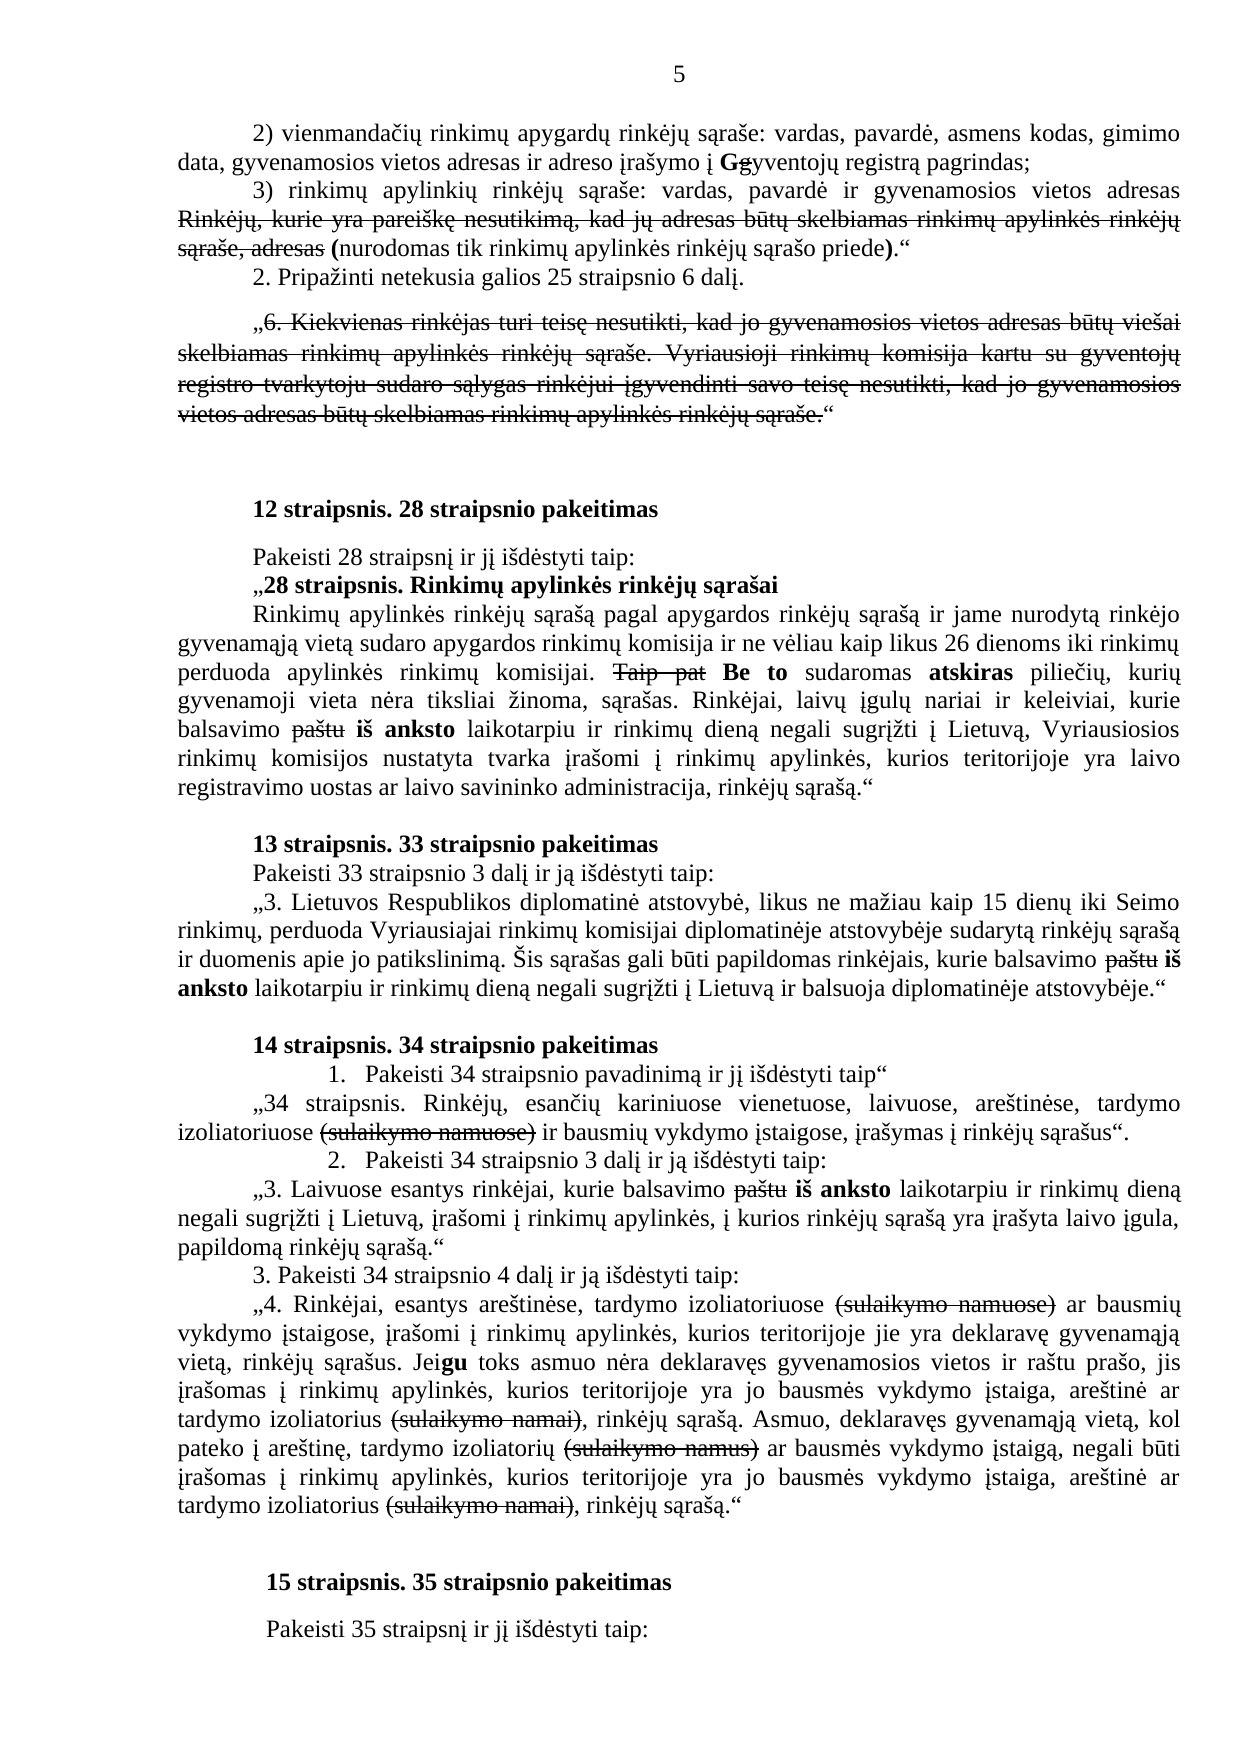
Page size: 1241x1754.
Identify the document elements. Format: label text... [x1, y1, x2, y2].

text 14 straipsnis. 34 straipsnio pakeitimas [177, 1030, 1181, 1059]
text 3) rinkimų apylinkių rinkėjų sąraše: vardas, pavardė ir gyvenamosios vietos adresas Rinkėjų, kurie yra pareiškę nesutikimą, kad jų adresas būtų skelbiamas rinkimų apylinkės rinkėjų sąraše, adresas (nurodomas tik rinkimų apylinkės rinkėjų sąrašo priede).“ [177, 176, 1181, 220]
list Pakeisti 34 straipsnio 3 dalį ir ją išdėstyti taip: [327, 1145, 1181, 1174]
text 15 straipsnis. 35 straipsnio pakeitimas [266, 1567, 1181, 1595]
text 3. Pakeisti 34 straipsnio 4 dalį ir ją išdėstyti taip: [177, 1260, 1181, 1289]
text „6. Kiekvienas rinkėjas turi teisę nesutikti, kad jo gyvenamosios vietos adresas būtų viešai skelbiamas rinkimų apylinkės rinkėjų sąraše. Vyriausioji rinkimų komisija kartu su gyventojų registro tvarkytoju sudaro sąlygas rinkėjui įgyvendinti savo teisę nesutikti, kad jo gyvenamosios vietos adresas būtų skelbiamas rinkimų apylinkės rinkėjų sąraše.“ [177, 386, 1181, 428]
list Pakeisti 34 straipsnio pavadinimą ir jį išdėstyti taip“ [327, 1059, 1181, 1088]
text 12 straipsnis. 28 straipsnio pakeitimas [177, 494, 1181, 523]
text 2) vienmandačių rinkimų apygardų rinkėjų sąraše: vardas, pavardė, asmens kodas, gimimo data, gyvenamosios vietos adresas ir adreso įrašymo į Ggyventojų registrą pagrindas; [177, 118, 1181, 176]
text 13 straipsnis. 33 straipsnio pakeitimas [177, 829, 1181, 858]
text 3) rinkimų apylinkių rinkėjų sąraše: vardas, pavardė ir gyvenamosios vietos adresas Rinkėjų, kurie yra pareiškę nesutikimą, kad jų adresas būtų skelbiamas rinkimų apylinkės rinkėjų sąraše, adresas (nurodomas tik rinkimų apylinkės rinkėjų sąrašo priede).“ [177, 221, 1181, 262]
text „6. Kiekvienas rinkėjas turi teisę nesutikti, kad jo gyvenamosios vietos adresas būtų viešai skelbiamas rinkimų apylinkės rinkėjų sąraše. Vyriausioji rinkimų komisija kartu su gyventojų registro tvarkytoju sudaro sąlygas rinkėjui įgyvendinti savo teisę nesutikti, kad jo gyvenamosios vietos adresas būtų skelbiamas rinkimų apylinkės rinkėjų sąraše.“ [177, 307, 1181, 354]
text Rinkimų apylinkės rinkėjų sąrašą pagal apygardos rinkėjų sąrašą ir jame nurodytą rinkėjo gyvenamąją vietą sudaro apygardos rinkimų komisija ir ne vėliau kaip likus 26 dienoms iki rinkimų perduoda apylinkės rinkimų komisijai. Taip pat Be to sudaromas atskiras piliečių, kurių gyvenamoji vieta nėra tiksliai žinoma, sąrašas. Rinkėjai, laivų įgulų nariai ir keleiviai, kurie balsavimo paštu iš anksto laikotarpiu ir rinkimų dieną negali sugrįžti į Lietuvą, Vyriausiosios rinkimų komisijos nustatyta tvarka įrašomi į rinkimų apylinkės, kurios teritorijoje yra laivo registravimo uostas ar laivo savininko administracija, rinkėjų sąrašą.“ [177, 599, 1181, 800]
text „3. Laivuose esantys rinkėjai, kurie balsavimo paštu iš anksto laikotarpiu ir rinkimų dieną negali sugrįžti į Lietuvą, įrašomi į rinkimų apylinkės, į kurios rinkėjų sąrašą yra įrašyta laivo įgula, papildomą rinkėjų sąrašą.“ [177, 1174, 1181, 1260]
text „3. Lietuvos Respublikos diplomatinė atstovybė, likus ne mažiau kaip 15 dienų iki Seimo rinkimų, perduoda Vyriausiajai rinkimų komisijai diplomatinėje atstovybėje sudarytą rinkėjų sąrašą ir duomenis apie jo patikslinimą. Šis sąrašas gali būti papildomas rinkėjais, kurie balsavimo paštu iš anksto laikotarpiu ir rinkimų dieną negali sugrįžti į Lietuvą ir balsuoja diplomatinėje atstovybėje.“ [177, 887, 1181, 1002]
text „34 straipsnis. Rinkėjų, esančių kariniuose vienetuose, laivuose, areštinėse, tardymo izoliatoriuose (sulaikymo namuose) ir bausmių vykdymo įstaigose, įrašymas į rinkėjų sąrašus“. [177, 1088, 1181, 1145]
text Pakeisti 35 straipsnį ir jį išdėstyti taip: [266, 1614, 1181, 1643]
text „4. Rinkėjai, esantys areštinėse, tardymo izoliatoriuose (sulaikymo namuose) ar bausmių vykdymo įstaigose, įrašomi į rinkimų apylinkės, kurios teritorijoje jie yra deklaravę gyvenamąją vietą, rinkėjų sąrašus. Jeigu toks asmuo nėra deklaravęs gyvenamosios vietos ir raštu prašo, jis įrašomas į rinkimų apylinkės, kurios teritorijoje yra jo bausmės vykdymo įstaiga, areštinė ar tardymo izoliatorius (sulaikymo namai), rinkėjų sąrašą. Asmuo, deklaravęs gyvenamąją vietą, kol pateko į areštinę, tardymo izoliatorių (sulaikymo namus) ar bausmės vykdymo įstaigą, negali būti įrašomas į rinkimų apylinkės, kurios teritorijoje yra jo bausmės vykdymo įstaiga, areštinė ar tardymo izoliatorius (sulaikymo namai), rinkėjų sąrašą.“ [177, 1289, 1181, 1519]
text Pakeisti 33 straipsnio 3 dalį ir ją išdėstyti taip: [177, 858, 1181, 887]
text Pakeisti 28 straipsnį ir jį išdėstyti taip: [177, 542, 1181, 570]
text „6. Kiekvienas rinkėjas turi teisę nesutikti, kad jo gyvenamosios vietos adresas būtų viešai skelbiamas rinkimų apylinkės rinkėjų sąraše. Vyriausioji rinkimų komisija kartu su gyventojų registro tvarkytoju sudaro sąlygas rinkėjui įgyvendinti savo teisę nesutikti, kad jo gyvenamosios vietos adresas būtų skelbiamas rinkimų apylinkės rinkėjų sąraše.“ [177, 355, 1181, 384]
text „28 straipsnis. Rinkimų apylinkės rinkėjų sąrašai [177, 570, 1181, 599]
text 2. Pripažinti netekusia galios 25 straipsnio 6 dalį. [177, 262, 1181, 291]
